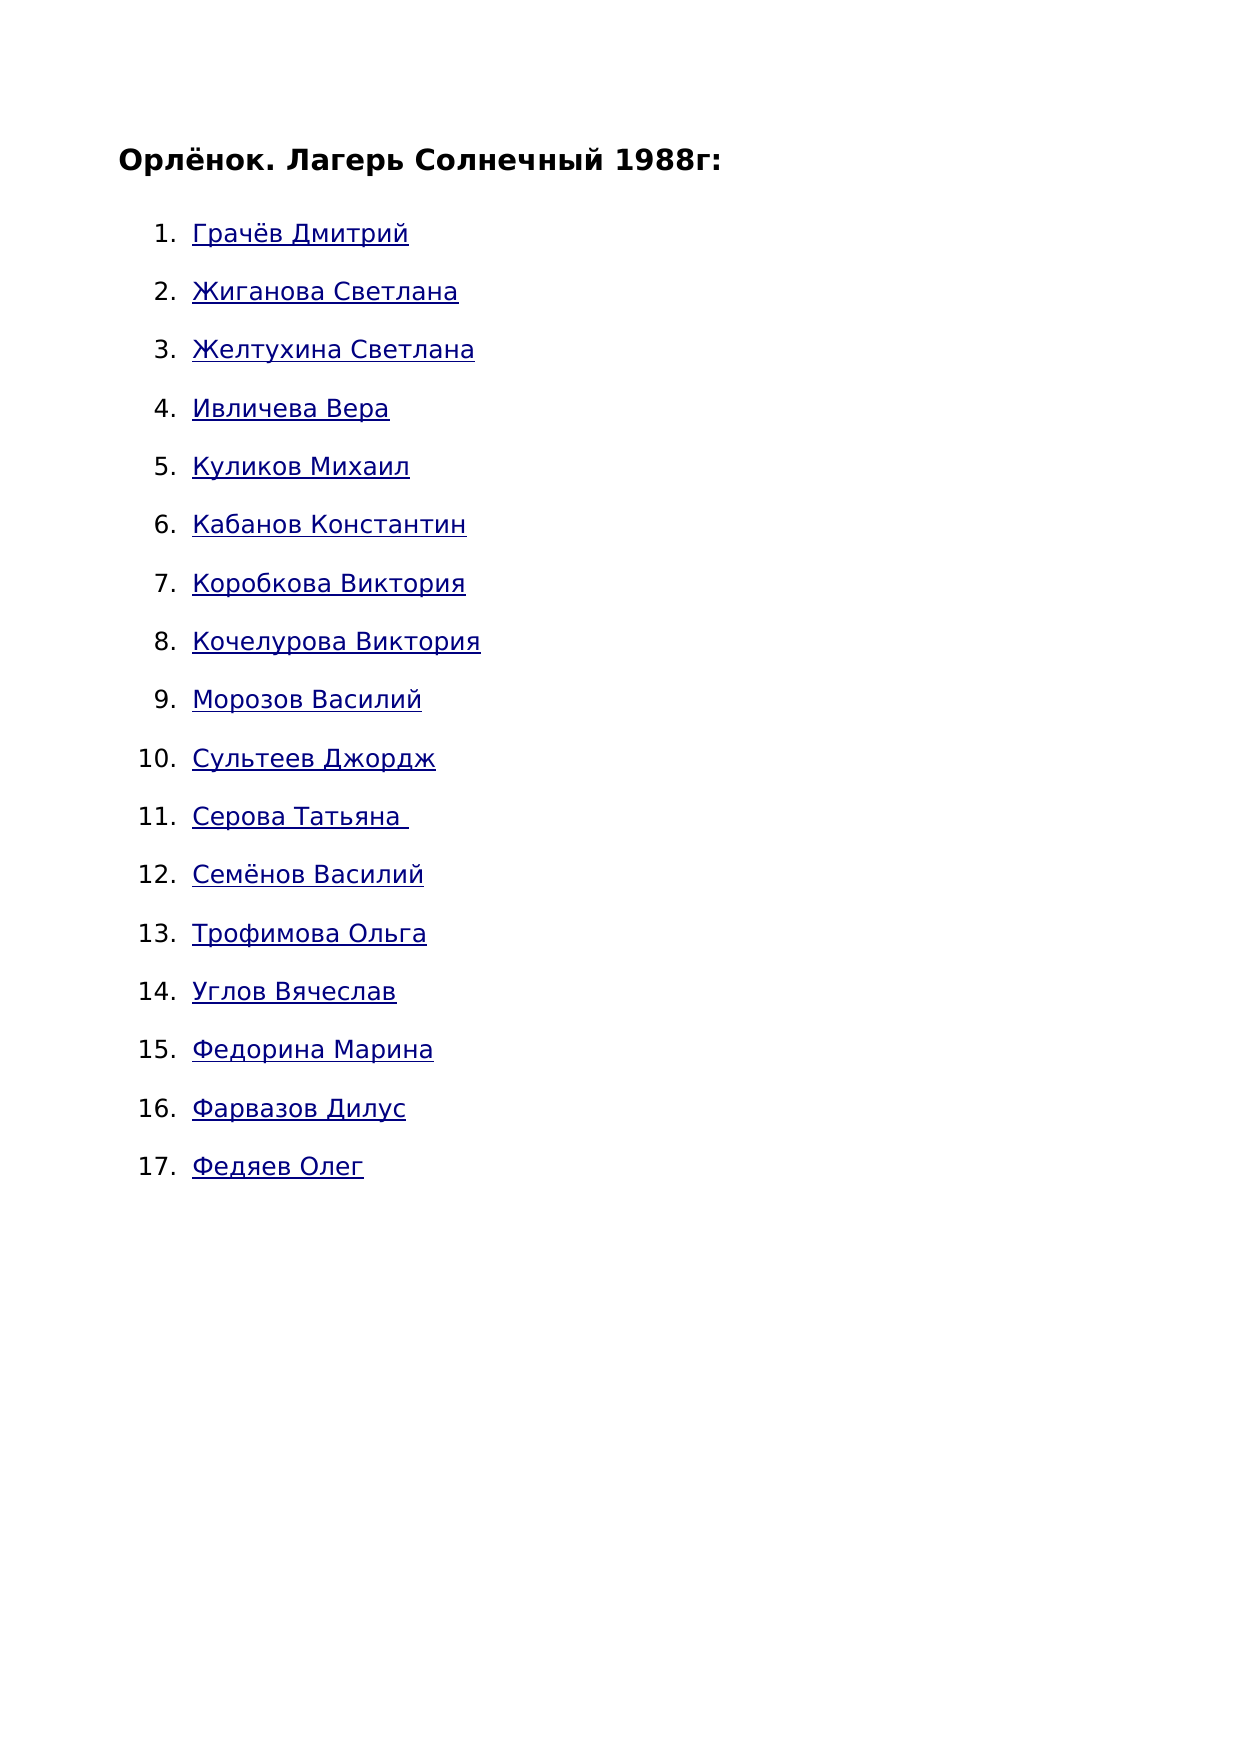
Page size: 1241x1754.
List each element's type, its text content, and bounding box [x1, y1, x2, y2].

list Сультеев Джордж [177, 744, 1122, 802]
list Углов Вячеслав [177, 977, 1122, 1036]
list Жиганова Светлана [177, 277, 1122, 336]
list Федорина Марина [177, 1036, 1122, 1094]
list Куликов Михаил [177, 452, 1122, 511]
list Грачёв Дмитрий [177, 219, 1122, 277]
list Морозов Василий [177, 686, 1122, 744]
list Трофимова Ольга [177, 919, 1122, 977]
list Федяев Олег [177, 1152, 1122, 1211]
list Коробкова Виктория [177, 569, 1122, 627]
list Серова Татьяна [177, 802, 1122, 861]
list Семёнов Василий [177, 861, 1122, 919]
list Желтухина Светлана [177, 336, 1122, 394]
list Кабанов Константин [177, 511, 1122, 569]
list Фарвазов Дилус [177, 1094, 1122, 1152]
subtitle Орлёнок. Лагерь Солнечный 1988г: [118, 143, 1122, 177]
list Ивличева Вера [177, 394, 1122, 452]
list Кочелурова Виктория [177, 627, 1122, 686]
